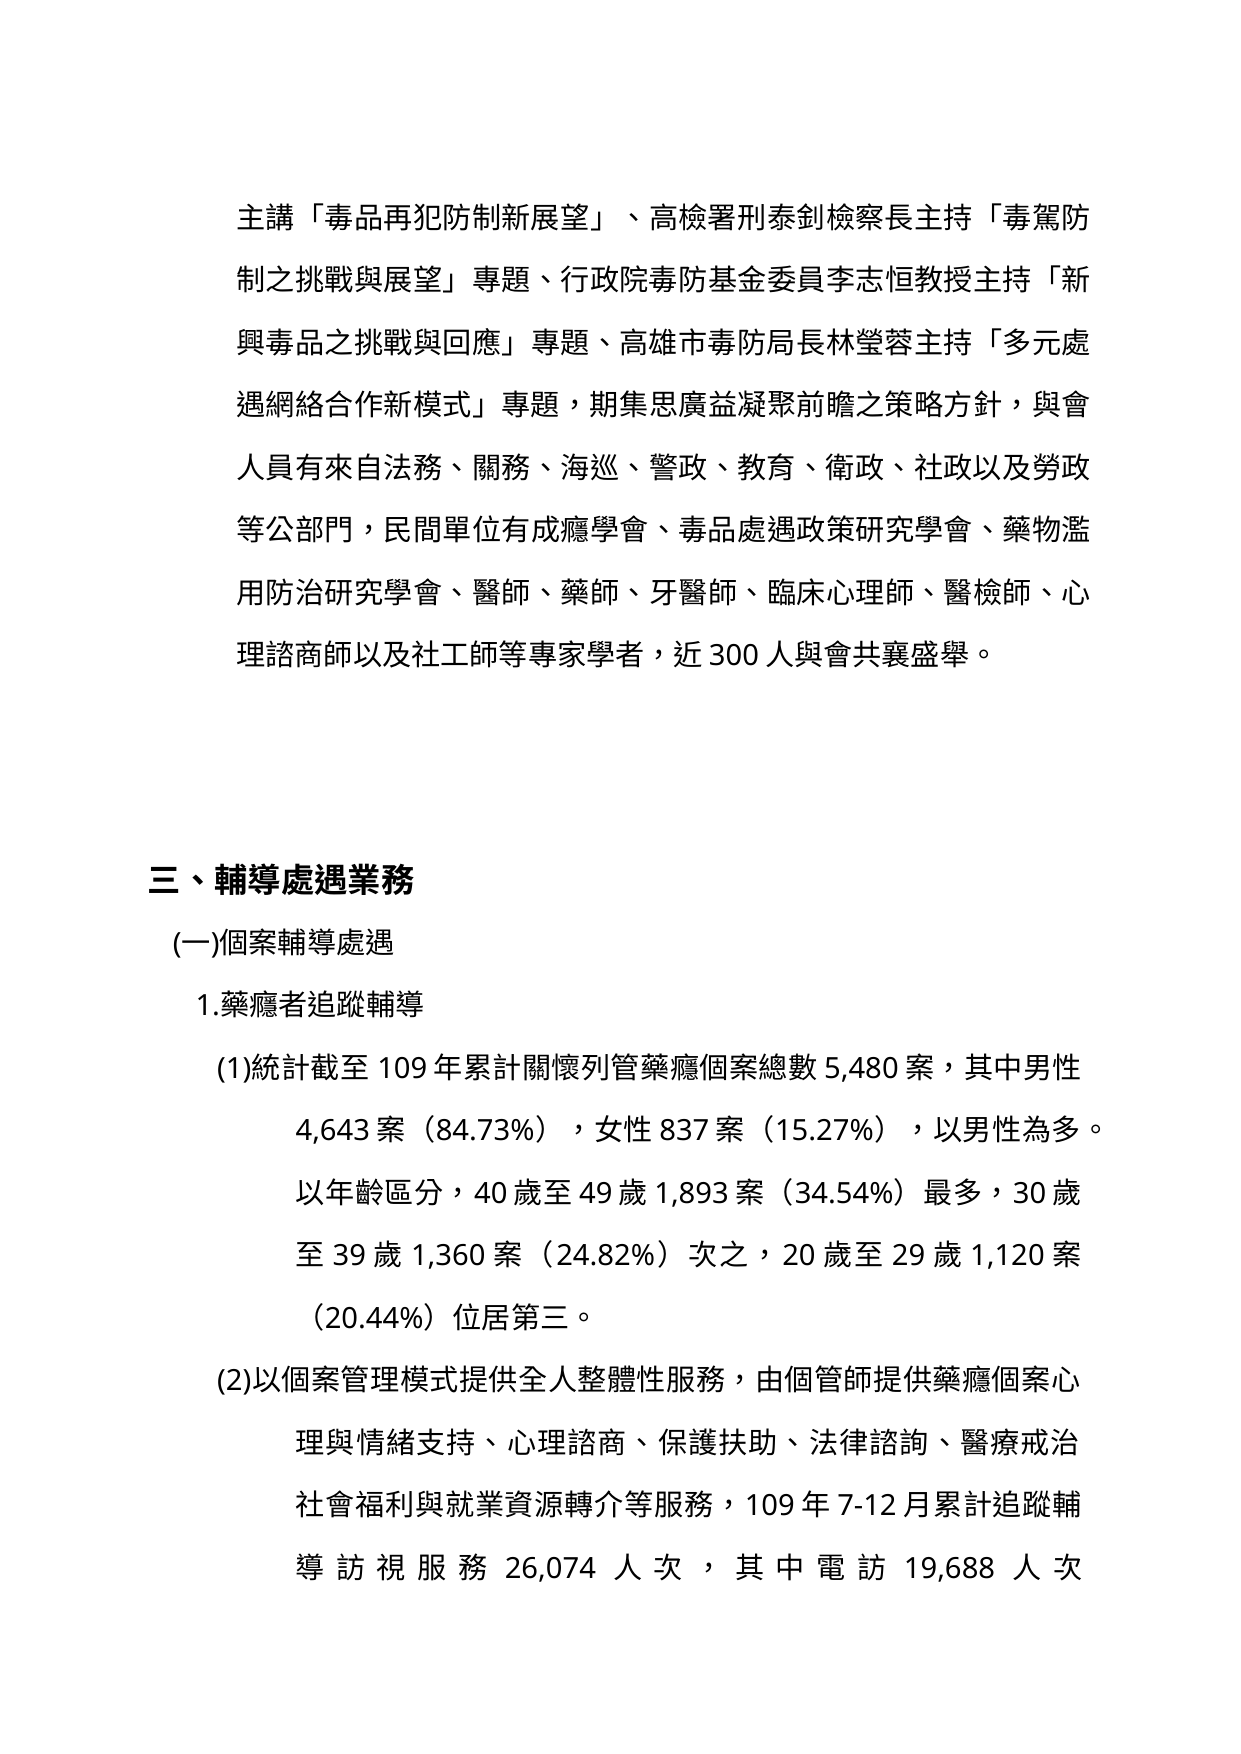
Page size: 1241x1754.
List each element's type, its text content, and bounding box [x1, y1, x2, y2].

text 為展現司法、醫療、毒防之金三角緊密合作，109年12月18日由毒防局與高雄地方檢察署、市立凱旋醫院共同舉辦「高雄領航2020毒品防制新作為網絡合作研討會暨多元處遇成果發表會」，分享高雄率全國之先首創的緩起訴本土化多元處遇模式，由高雄市長陳其邁親自主持開幕儀式。同時進行多元專題研討，羅秉成政委主講「毒品再犯防制新展望」、高檢署刑泰釗檢察長主持「毒駕防制之挑戰與展望」專題、行政院毒防基金委員李志恒教授主持「新興毒品之挑戰與回應」專題、高雄市毒防局長林瑩蓉主持「多元處遇網絡合作新模式」專題，期集思廣益凝聚前瞻之策略方針，與會人員有來自法務、關務、海巡、警政、教育、衛政、社政以及勞政等公部門，民間單位有成癮學會、毒品處遇政策研究學會、藥物濫用防治研究學會、醫師、藥師、牙醫師、臨床心理師、醫檢師、心理諮商師以及社工師等專家學者，近300人與會共襄盛舉。 [236, 158, 1092, 658]
text 三、輔導處遇業務 [148, 821, 1092, 883]
text (2)以個案管理模式提供全人整體性服務，由個管師提供藥癮個案心理與情緒支持、心理諮商、保護扶助、法律諮詢、醫療戒治、社會福利與就業資源轉介等服務，109年7-12月累計追蹤輔導訪視服務26,074人次，其中電訪19,688人次（75.51%）、家訪2,878人次（11.04%）、面談2,656人次（10.19%）、及其他訪視852人次（3.26%）。 [177, 1321, 1082, 1571]
text 1.藥癮者追蹤輔導 [173, 946, 1092, 1008]
text (1)統計截至 109年累計關懷列管藥癮個案總數5,480案，其中男性4,643案（84.73%），女性837案（15.27%），以男性為多。以年齡區分，40歲至49歲1,893案（34.54%）最多，30歲至39歲1,360案（24.82%）次之，20歲至29歲1,120案（20.44%）位居第三。 [177, 1008, 1082, 1321]
text (一)個案輔導處遇 [173, 883, 1092, 946]
